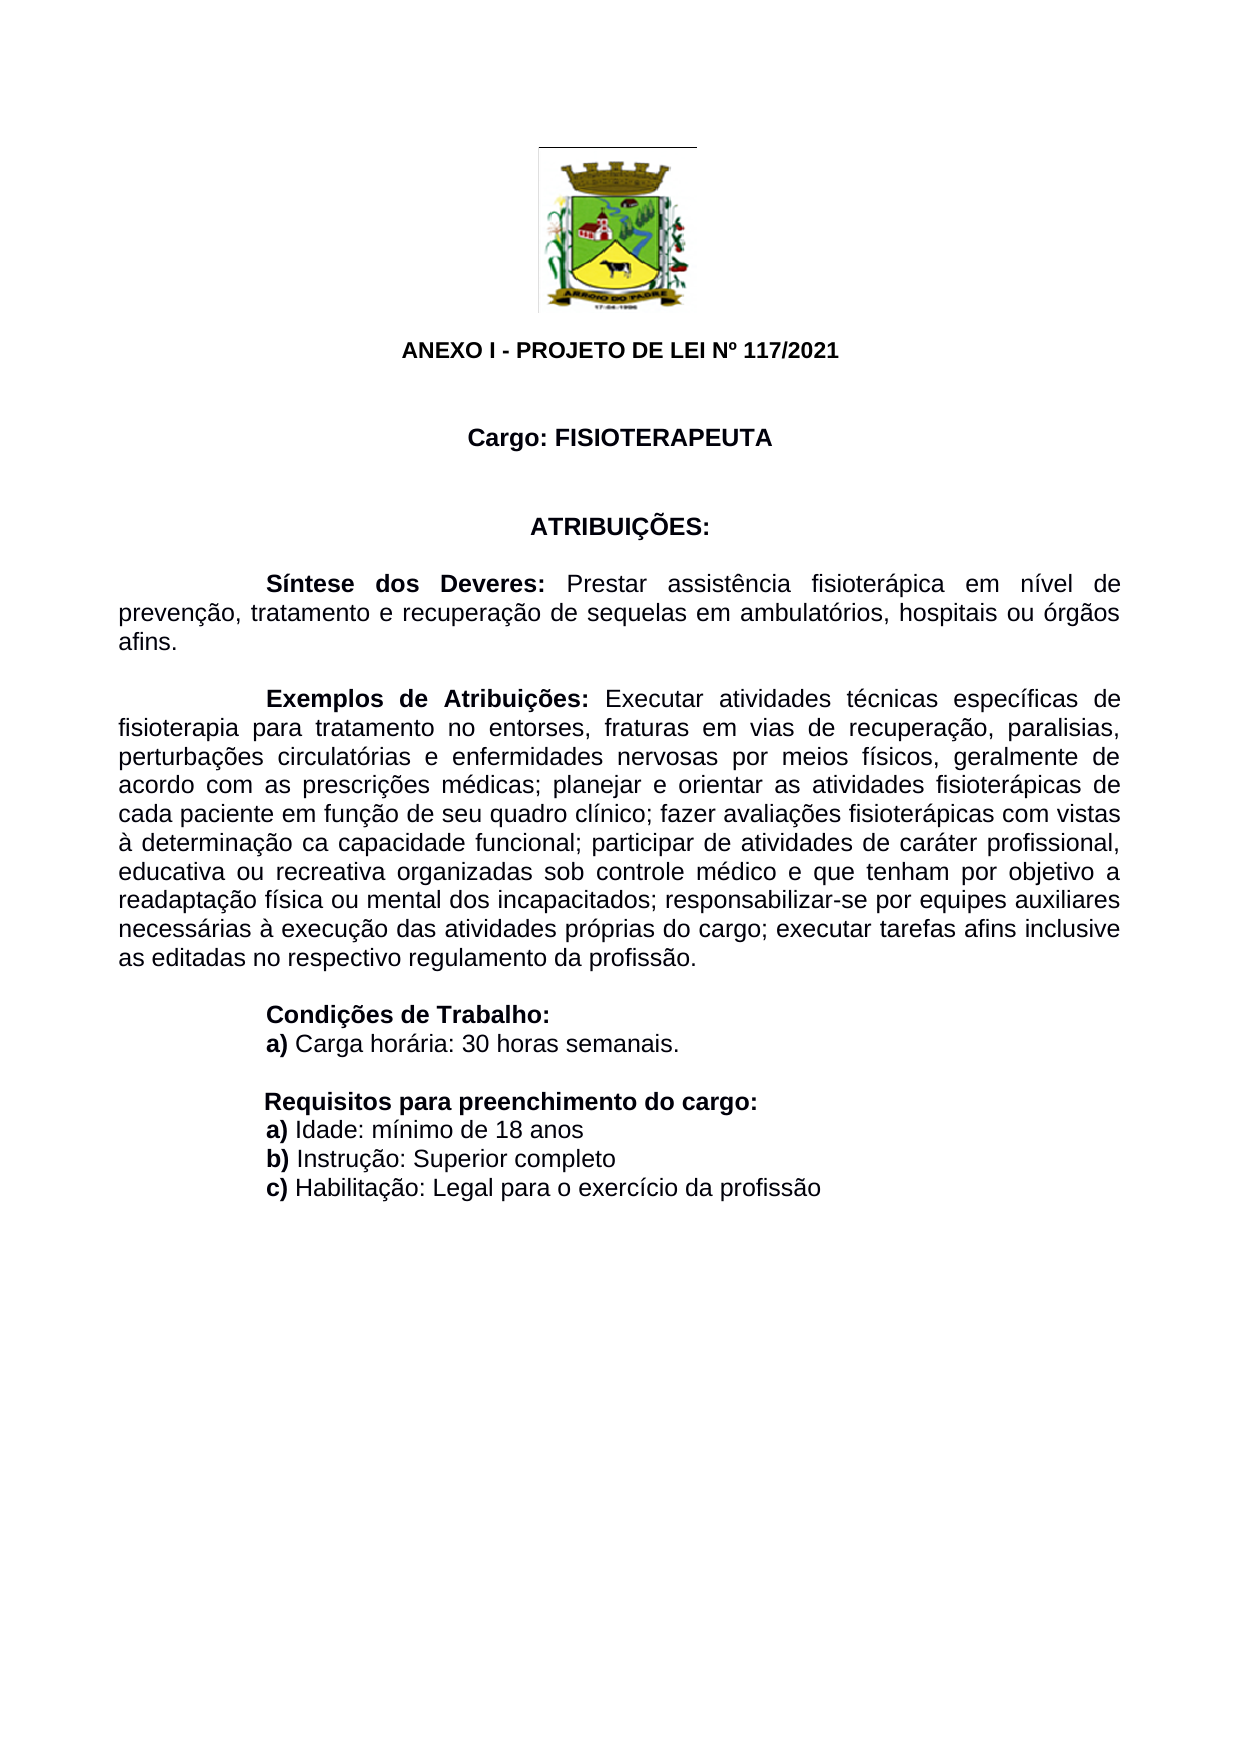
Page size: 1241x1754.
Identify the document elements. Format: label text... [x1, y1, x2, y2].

text Síntese dos Deveres: Prestar assistência fisioterápica em nível de prevenção, tratamento e recuperação de sequelas em ambulatórios, hospitais ou órgãos afins. [118, 569, 1122, 655]
subtitle Cargo: FISIOTERAPEUTA [118, 423, 1122, 451]
text a) Carga horária: 30 horas semanais. [118, 1029, 1122, 1058]
text a) Idade: mínimo de 18 anos [118, 1115, 1122, 1144]
text c) Habilitação: Legal para o exercício da profissão [148, 1173, 1122, 1202]
text Requisitos para preenchimento do cargo: [118, 1087, 1122, 1115]
text Condições de Trabalho: [118, 1000, 1122, 1029]
text Exemplos de Atribuições: Executar atividades técnicas específicas de fisioterapia para tratamento no entorses, fraturas em vias de recuperação, paralisias, perturbações circulatórias e enfermidades nervosas por meios físicos, geralmente de acordo com as prescrições médicas; planejar e orientar as atividades fisioterápicas de cada paciente em função de seu quadro clínico; fazer avaliações fisioterápicas com vistas à determinação ca capacidade funcional; participar de atividades de caráter profissional, educativa ou recreativa organizadas sob controle médico e que tenham por objetivo a readaptação física ou mental dos incapacitados; responsabilizar-se por equipes auxiliares necessárias à execução das atividades próprias do cargo; executar tarefas afins inclusive as editadas no respectivo regulamento da profissão. [118, 684, 1122, 972]
subtitle ANEXO I - PROJETO DE LEI Nº 117/2021 [118, 337, 1122, 363]
text b) Instrução: Superior completo [118, 1144, 1122, 1173]
text ATRIBUIÇÕES: [118, 512, 1122, 540]
